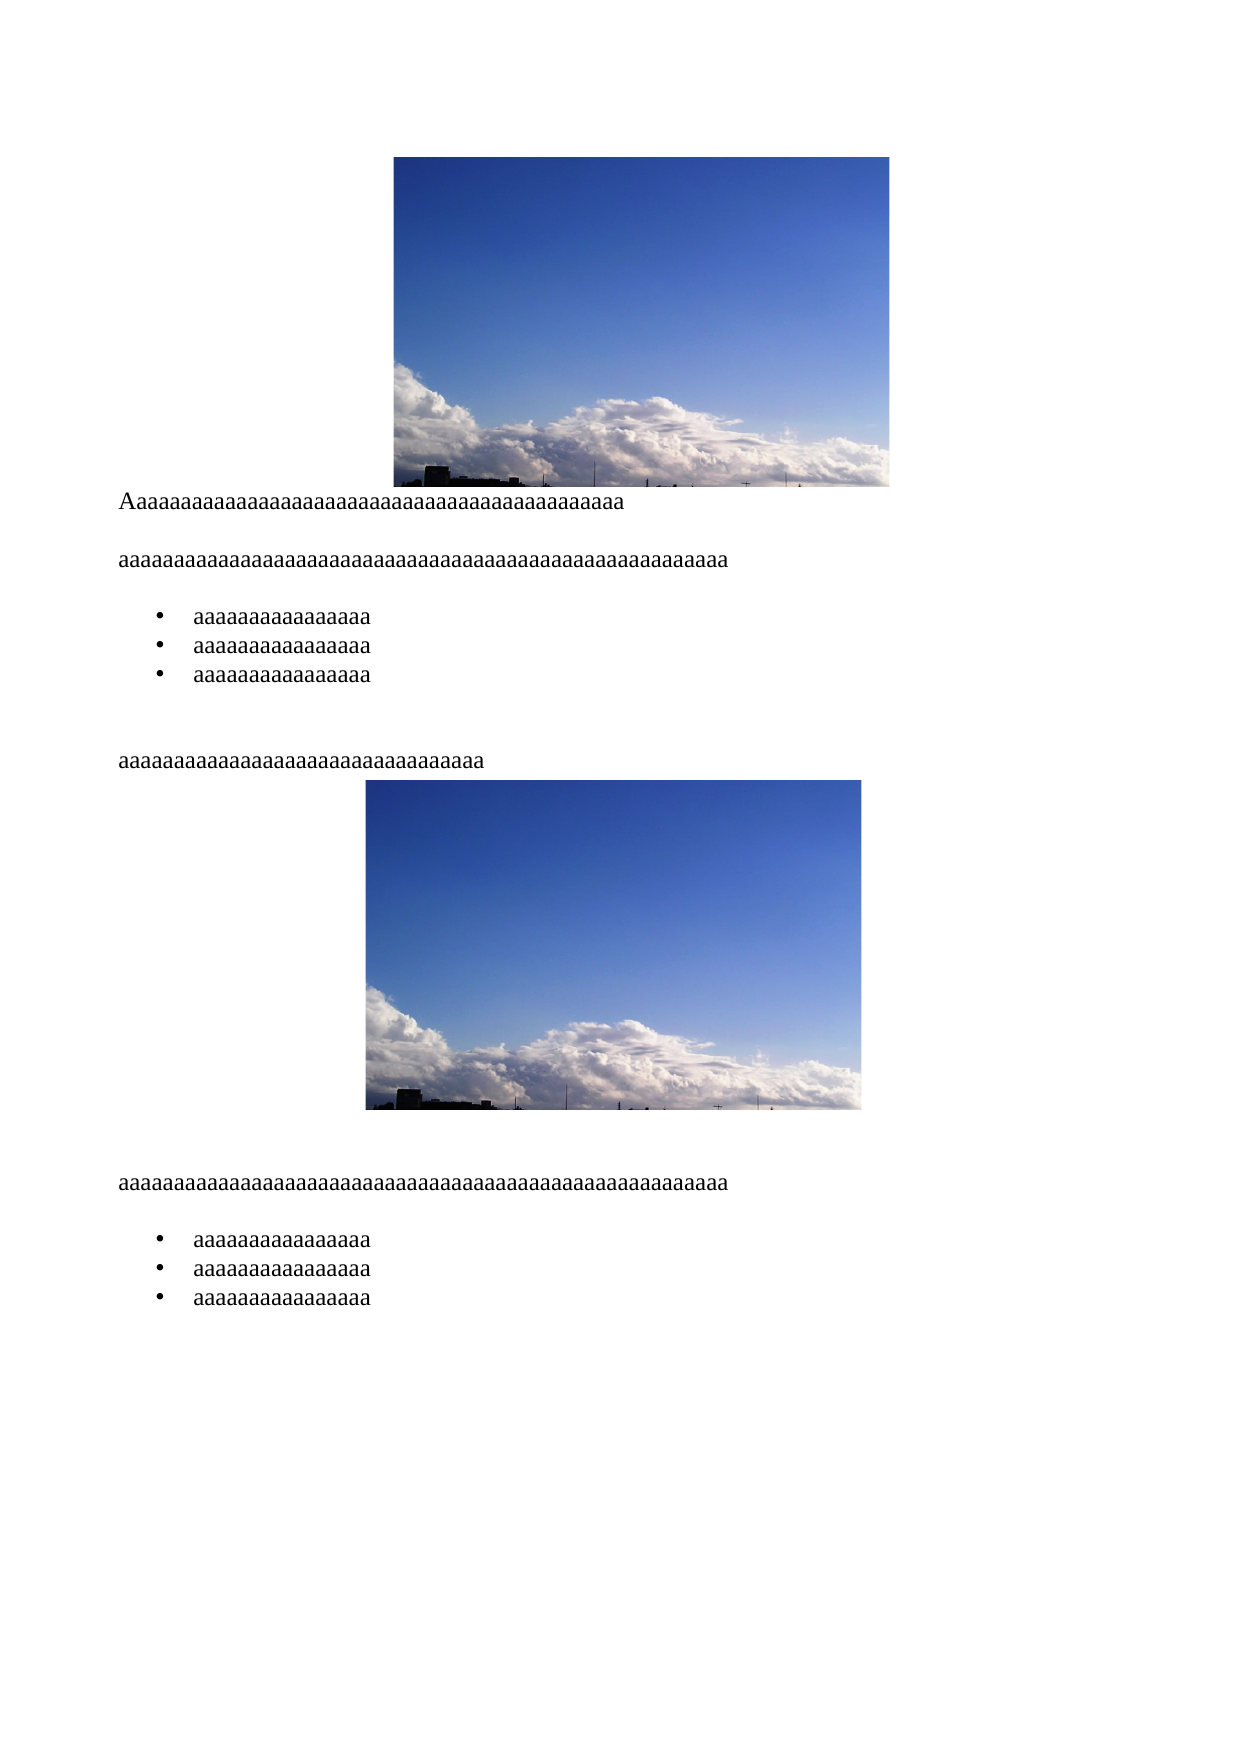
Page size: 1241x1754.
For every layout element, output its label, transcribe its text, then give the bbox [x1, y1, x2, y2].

list aaaaaaaaaaaaaaaa [156, 1253, 1122, 1282]
picture [365, 780, 862, 1110]
picture [393, 157, 890, 487]
text aaaaaaaaaaaaaaaaaaaaaaaaaaaaaaaaaaaaaaaaaaaaaaaaaaaaaaa [118, 1167, 1122, 1196]
list aaaaaaaaaaaaaaaa [156, 630, 1122, 659]
text aaaaaaaaaaaaaaaaaaaaaaaaaaaaaaaaa [118, 745, 1122, 774]
text aaaaaaaaaaaaaaaaaaaaaaaaaaaaaaaaaaaaaaaaaaaaaaaaaaaaaaa [118, 544, 1122, 573]
list aaaaaaaaaaaaaaaa [156, 601, 1122, 630]
text Aaaaaaaaaaaaaaaaaaaaaaaaaaaaaaaaaaaaaaaaaaaaa [118, 147, 1122, 515]
list aaaaaaaaaaaaaaaa [156, 1282, 1122, 1311]
list aaaaaaaaaaaaaaaa [156, 1224, 1122, 1253]
list aaaaaaaaaaaaaaaa [156, 659, 1122, 688]
